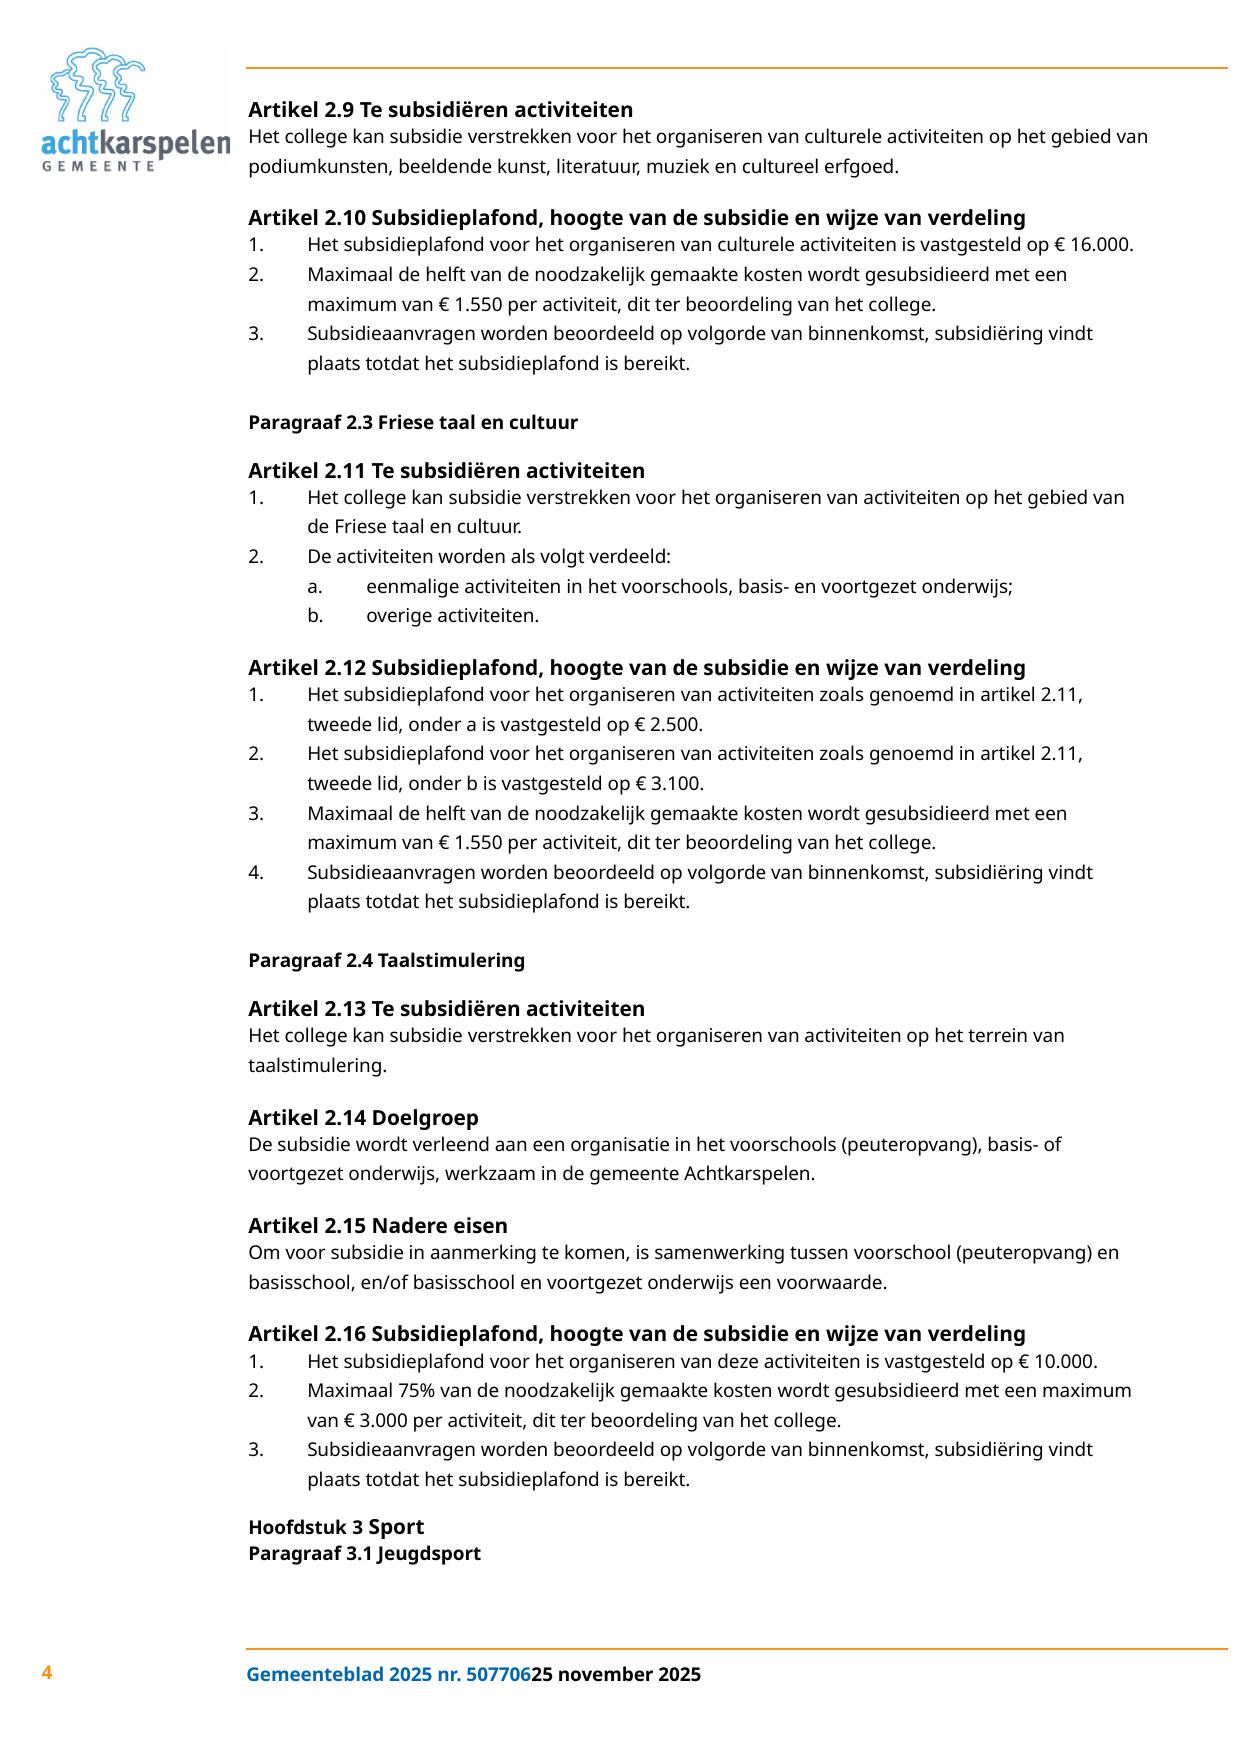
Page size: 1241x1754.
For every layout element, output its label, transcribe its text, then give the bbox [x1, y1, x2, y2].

text Het college kan subsidie verstrekken voor het organiseren van activiteiten op het terrein van taalstimulering. [248, 1023, 1152, 1078]
text Paragraaf 2.4 Taalstimulering [248, 948, 1152, 973]
text Artikel 2.13 Te subsidiëren activiteiten [248, 994, 1152, 1023]
list overige activiteiten. [307, 602, 1152, 628]
list Het subsidieplafond voor het organiseren van deze activiteiten is vastgesteld op € 10.000. [248, 1348, 1152, 1374]
picture [41, 47, 231, 172]
list Het college kan subsidie verstrekken voor het organiseren van activiteiten op het gebied van de Friese taal en cultuur. [248, 484, 1152, 539]
text Artikel 2.14 Doelgroep [248, 1103, 1152, 1131]
text Artikel 2.15 Nadere eisen [248, 1211, 1152, 1239]
list De activiteiten worden als volgt verdeeld: [248, 543, 1152, 569]
list eenmalige activiteiten in het voorschools, basis- en voortgezet onderwijs; [307, 573, 1152, 599]
text Artikel 2.10 Subsidieplafond, hoogte van de subsidie en wijze van verdeling [248, 203, 1152, 232]
list Maximaal 75% van de noodzakelijk gemaakte kosten wordt gesubsidieerd met een maximum van € 3.000 per activiteit, dit ter beoordeling van het college. [248, 1377, 1152, 1433]
text De subsidie wordt verleend aan een organisatie in het voorschools (peuteropvang), basis- of voortgezet onderwijs, werkzaam in de gemeente Achtkarspelen. [248, 1131, 1152, 1186]
text Artikel 2.16 Subsidieplafond, hoogte van de subsidie en wijze van verdeling [248, 1319, 1152, 1348]
list Subsidieaanvragen worden beoordeeld op volgorde van binnenkomst, subsidiëring vindt plaats totdat het subsidieplafond is bereikt. [248, 1437, 1152, 1492]
text Om voor subsidie in aanmerking te komen, is samenwerking tussen voorschool (peuteropvang) en basisschool, en/of basisschool en voortgezet onderwijs een voorwaarde. [248, 1239, 1152, 1295]
list Het subsidieplafond voor het organiseren van activiteiten zoals genoemd in artikel 2.11, tweede lid, onder b is vastgesteld op € 3.100. [248, 741, 1152, 796]
list Subsidieaanvragen worden beoordeeld op volgorde van binnenkomst, subsidiëring vindt plaats totdat het subsidieplafond is bereikt. [248, 320, 1152, 376]
text Paragraaf 3.1 Jeugdsport [248, 1540, 1152, 1566]
list Het subsidieplafond voor het organiseren van activiteiten zoals genoemd in artikel 2.11, tweede lid, onder a is vastgesteld op € 2.500. [248, 681, 1152, 737]
text Het college kan subsidie verstrekken voor het organiseren van culturele activiteiten op het gebied van podiumkunsten, beeldende kunst, literatuur, muziek en cultureel erfgoed. [248, 123, 1152, 178]
text Hoofdstuk 3 Sport [248, 1512, 1152, 1540]
text Artikel 2.9 Te subsidiëren activiteiten [248, 95, 1152, 123]
list Maximaal de helft van de noodzakelijk gemaakte kosten wordt gesubsidieerd met een maximum van € 1.550 per activiteit, dit ter beoordeling van het college. [248, 800, 1152, 855]
text Artikel 2.11 Te subsidiëren activiteiten [248, 456, 1152, 484]
text Artikel 2.12 Subsidieplafond, hoogte van de subsidie en wijze van verdeling [248, 653, 1152, 681]
list Maximaal de helft van de noodzakelijk gemaakte kosten wordt gesubsidieerd met een maximum van € 1.550 per activiteit, dit ter beoordeling van het college. [248, 261, 1152, 317]
list Het subsidieplafond voor het organiseren van culturele activiteiten is vastgesteld op € 16.000. [248, 232, 1152, 257]
text Paragraaf 2.3 Friese taal en cultuur [248, 409, 1152, 435]
list Subsidieaanvragen worden beoordeeld op volgorde van binnenkomst, subsidiëring vindt plaats totdat het subsidieplafond is bereikt. [248, 859, 1152, 914]
